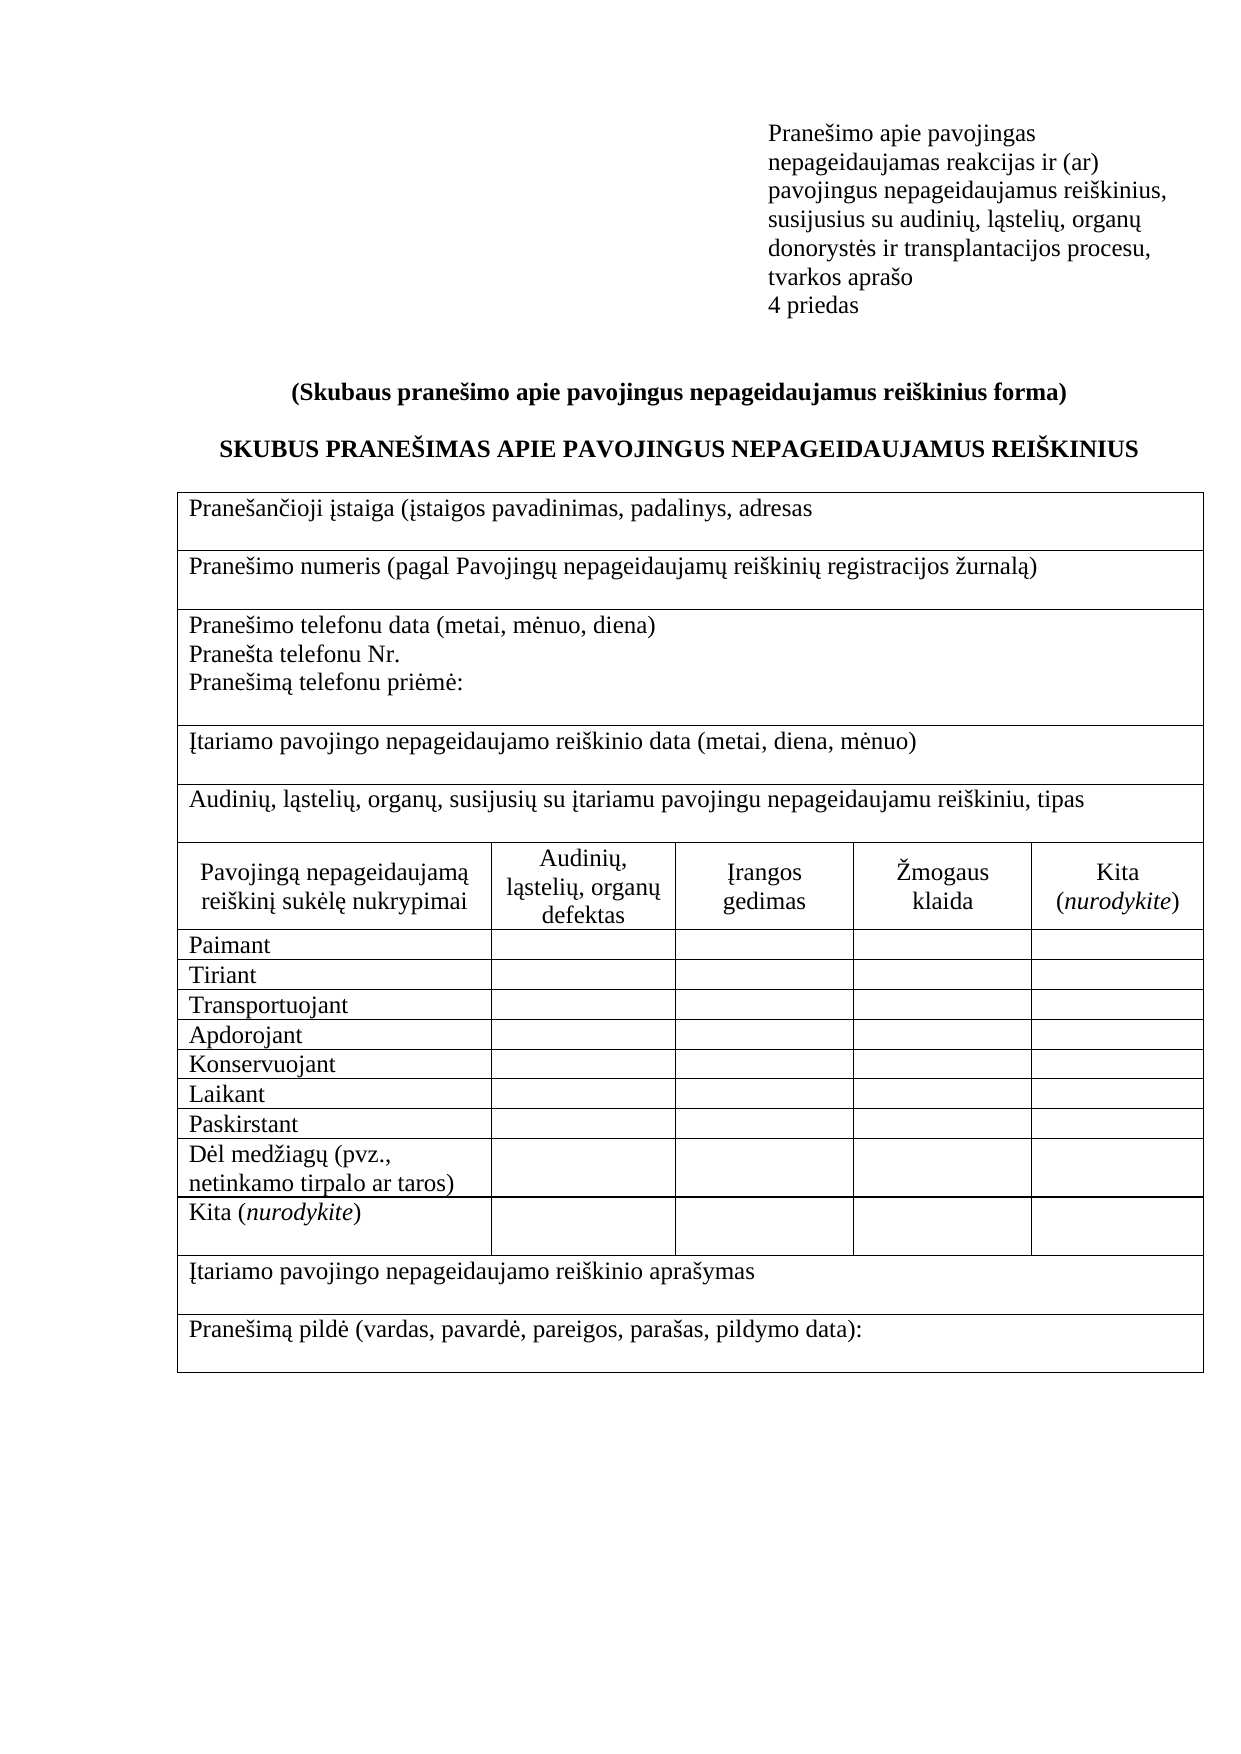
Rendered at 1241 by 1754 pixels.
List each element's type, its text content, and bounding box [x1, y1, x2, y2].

text Pranešimo apie pavojingas nepageidaujamas reakcijas ir (ar) pavojingus nepageidaujamus reiškinius, susijusius su audinių, ląstelių, organų donorystės ir transplantacijos procesu, tvarkos aprašo [768, 118, 1181, 291]
table_cell Laikant [178, 1079, 491, 1108]
table_cell Kita (nurodykite) [1032, 843, 1203, 929]
table_cell [676, 930, 853, 959]
table_cell Pranešimo telefonu data (metai, mėnuo, diena) Pranešta telefonu Nr. Pranešimą telefonu priėmė: [178, 610, 1203, 725]
table_cell [1032, 1079, 1203, 1108]
table_cell [492, 1198, 675, 1255]
table_cell [1032, 1020, 1203, 1048]
text 4 priedas [768, 291, 1181, 319]
table_cell Įtariamo pavojingo nepageidaujamo reiškinio data (metai, diena, mėnuo) [178, 726, 1203, 783]
table_cell [676, 1109, 853, 1138]
text (Skubaus pranešimo apie pavojingus nepageidaujamus reiškinius forma) [177, 377, 1181, 406]
table_cell [1032, 1050, 1203, 1078]
table_cell Pavojingą nepageidaujamą reiškinį sukėlę nukrypimai [178, 843, 491, 929]
table_cell Apdorojant [178, 1020, 491, 1048]
table_cell [492, 930, 675, 959]
table_cell [1032, 930, 1203, 959]
table_cell [492, 990, 675, 1019]
table_cell Tiriant [178, 960, 491, 989]
table_cell [854, 960, 1031, 989]
table_cell [676, 960, 853, 989]
table_cell Kita (nurodykite) [178, 1198, 491, 1255]
table_cell [492, 1050, 675, 1078]
table_cell [1032, 1109, 1203, 1138]
table_cell [492, 1109, 675, 1138]
table_cell Žmogaus klaida [854, 843, 1031, 929]
table_cell Dėl medžiagų (pvz., netinkamo tirpalo ar taros) [178, 1139, 491, 1196]
table_cell Audinių, ląstelių, organų defektas [492, 843, 675, 929]
table_header Pranešančioji įstaiga (įstaigos pavadinimas, padalinys, adresas [178, 493, 1203, 550]
table_cell [854, 990, 1031, 1019]
table_cell Pranešimo numeris (pagal Pavojingų nepageidaujamų reiškinių registracijos žurnalą) [178, 551, 1203, 609]
table_cell [492, 1020, 675, 1048]
table_cell [854, 1079, 1031, 1108]
table_cell [854, 1050, 1031, 1078]
table_cell Audinių, ląstelių, organų, susijusių su įtariamu pavojingu nepageidaujamu reiškiniu, tipas [178, 785, 1203, 842]
table_cell [492, 960, 675, 989]
table_cell [854, 1139, 1031, 1196]
table_cell [676, 1139, 853, 1196]
table_cell [1032, 1139, 1203, 1196]
table_cell Įrangos gedimas [676, 843, 853, 929]
table_cell [854, 930, 1031, 959]
table_cell Transportuojant [178, 990, 491, 1019]
table_cell Paimant [178, 930, 491, 959]
table_cell [676, 1079, 853, 1108]
table_cell [1032, 960, 1203, 989]
table_cell [492, 1139, 675, 1196]
text SKUBUS PRANEŠIMAS APIE PAVOJINGUS NEPAGEIDAUJAMUS REIŠKINIUS [177, 434, 1181, 463]
table_cell [676, 1020, 853, 1048]
table_cell [854, 1109, 1031, 1138]
table_cell [676, 1198, 853, 1255]
table_cell Pranešimą pildė (vardas, pavardė, pareigos, parašas, pildymo data): [178, 1315, 1203, 1372]
table_cell [1032, 990, 1203, 1019]
table_cell [854, 1198, 1031, 1255]
table_cell [854, 1020, 1031, 1048]
table_cell [1032, 1198, 1203, 1255]
table_cell Įtariamo pavojingo nepageidaujamo reiškinio aprašymas [178, 1256, 1203, 1313]
table_cell Konservuojant [178, 1050, 491, 1078]
table_cell [492, 1079, 675, 1108]
table_cell [676, 1050, 853, 1078]
table_cell [676, 990, 853, 1019]
table_cell Paskirstant [178, 1109, 491, 1138]
